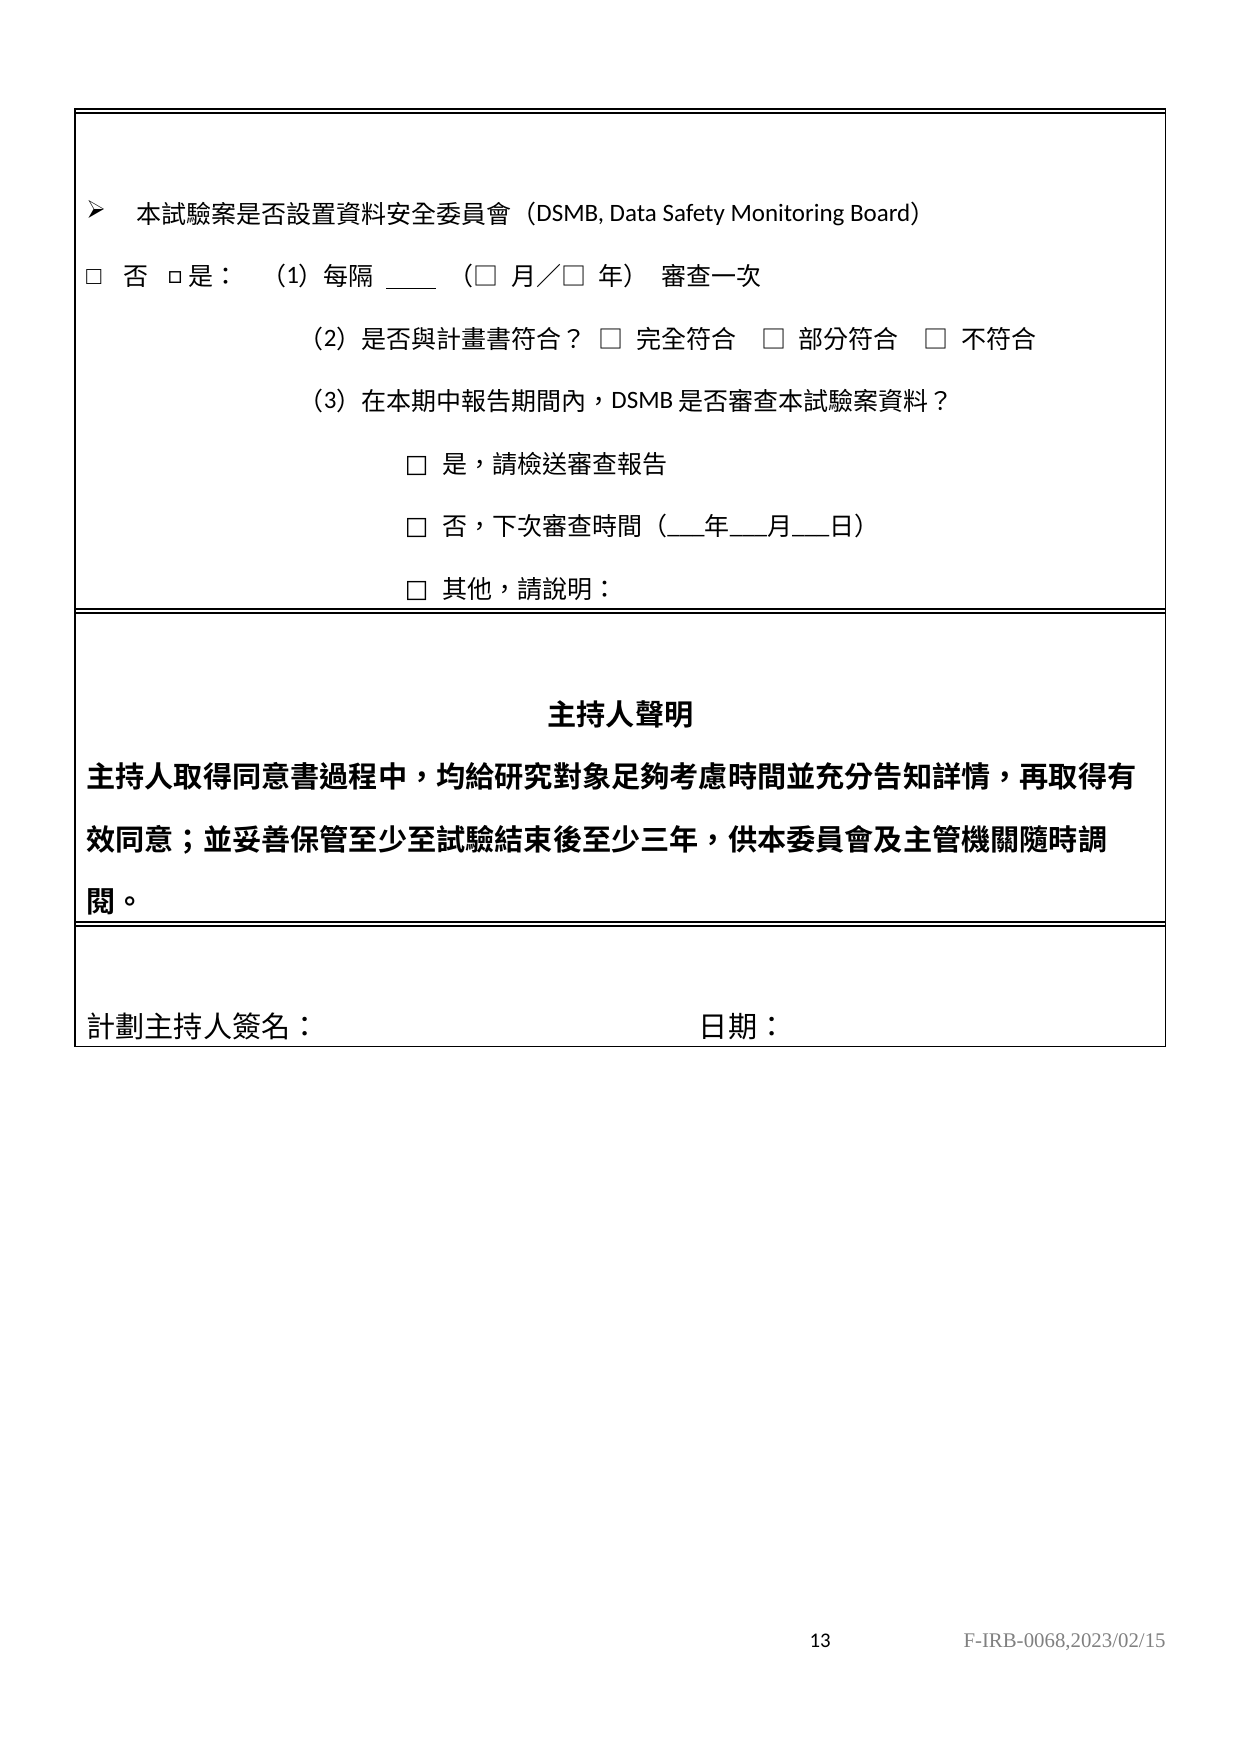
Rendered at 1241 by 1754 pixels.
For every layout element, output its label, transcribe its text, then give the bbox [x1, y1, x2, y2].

table_cell 計劃主持人簽名： 日期： [76, 927, 1165, 1046]
table_cell 本試驗案是否設置資料安全委員會（DSMB, Data Safety Monitoring Board） 否 □ 是： （1）每隔 （□ 月／□ 年） 審查一次 （2）是否與計畫書符合？ □ 完全符合 □ 部分符合 □ 不符合 （3）在本期中報告期間內，DSMB是否審查本試驗案資料？ 是，請檢送審查報告 否，下次審查時間（___年___月___日） 其他，請說明： [76, 114, 1165, 608]
table_cell 主持人聲明 主持人取得同意書過程中，均給研究對象足夠考慮時間並充分告知詳情，再取得有效同意；並妥善保管至少至試驗結束後至少三年，供本委員會及主管機關隨時調閱。 [76, 614, 1165, 921]
